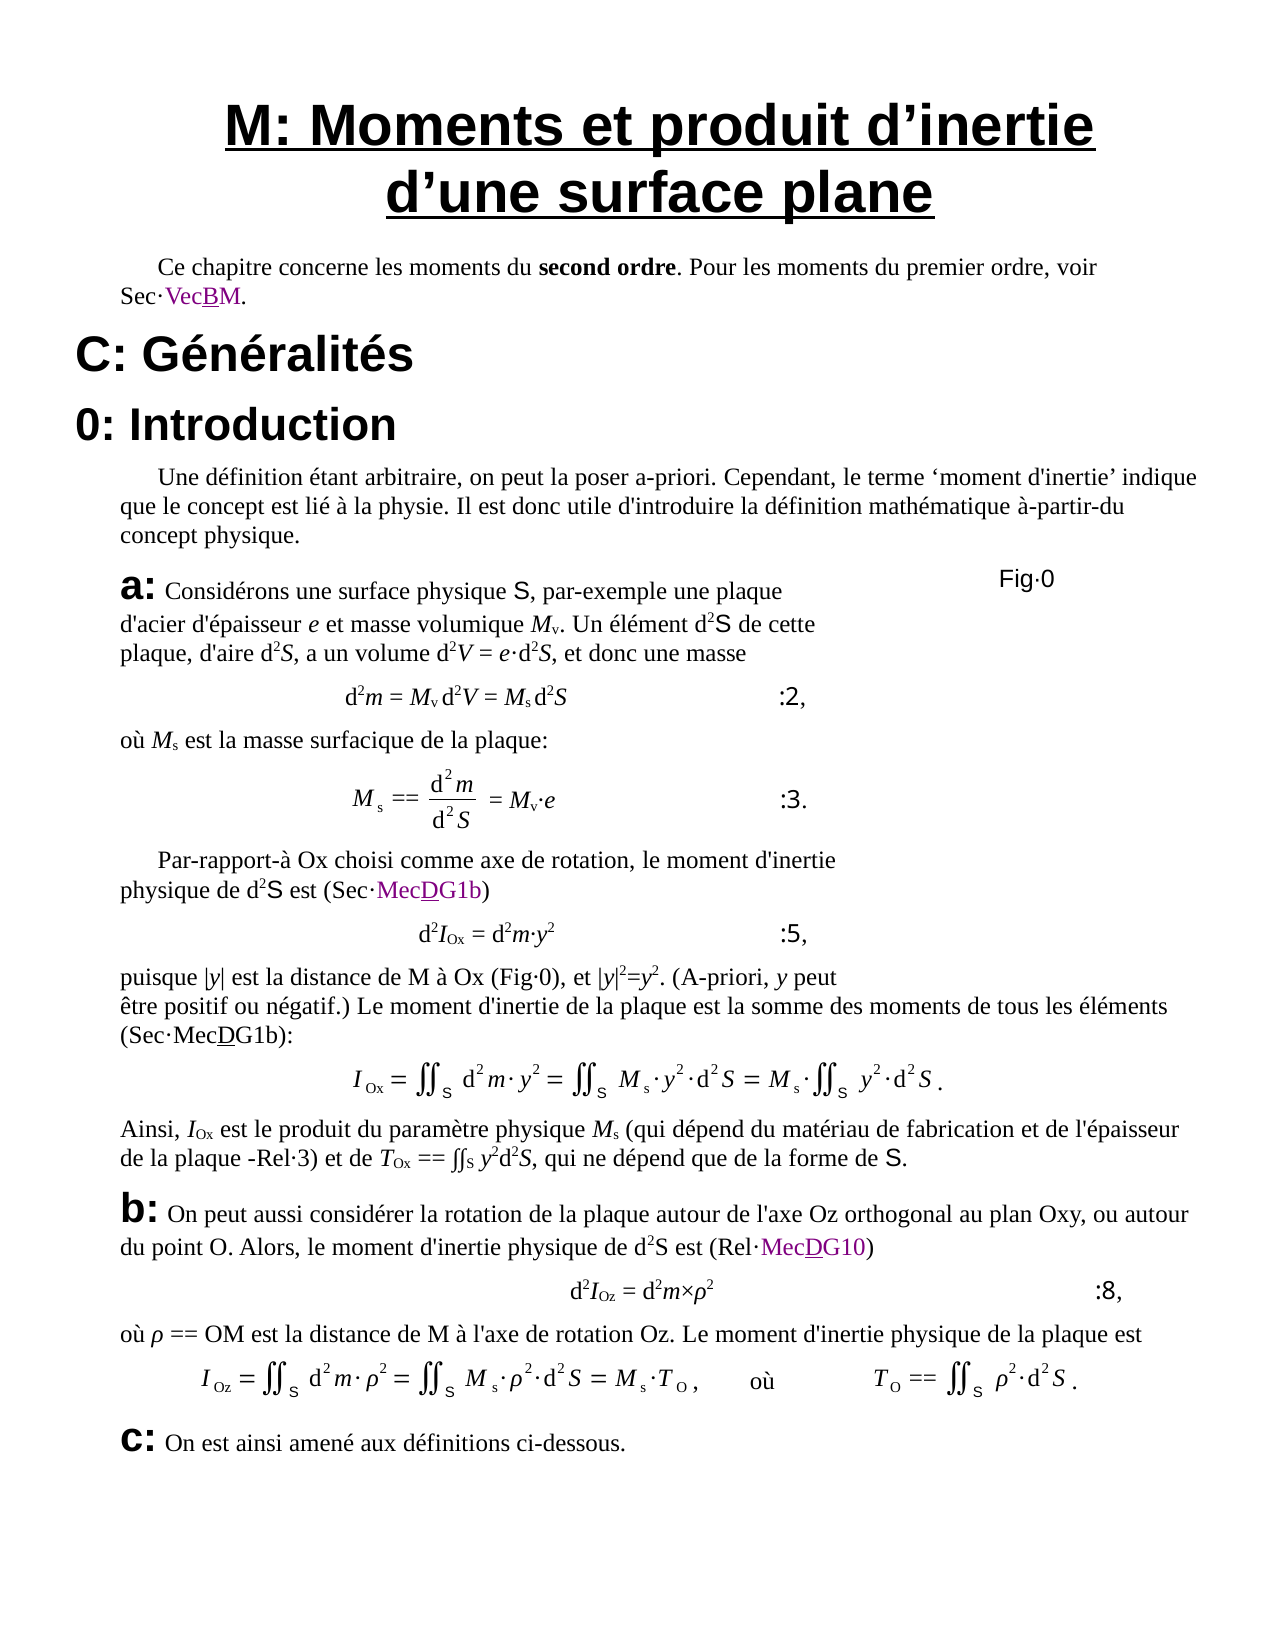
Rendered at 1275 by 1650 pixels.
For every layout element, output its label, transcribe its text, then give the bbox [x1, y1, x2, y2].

text d2IOx = d2m∙y2 :5, [120, 916, 853, 949]
list Considérons une surface physique S, par-exemple une plaque d'acier d'épaisseur e et masse volumique Mv. Un élément d2S de cette plaque, d'aire d2S, a un volume d2V = e·d2S, et donc une masse [120, 561, 1200, 972]
text où Ms est la masse surfacique de la plaque: [120, 725, 853, 754]
subtitle M: Moments et produit d’inertie d’une surface plane [120, 90, 1200, 225]
list On peut aussi considérer la rotation de la plaque autour de l'axe Oz orthogonal au plan Oxy, ou autour du point O. Alors, le moment d'inertie physique de d2S est (Rel·MecDG10) [120, 1184, 1200, 1261]
text Ainsi, IOx est le produit du paramètre physique Ms (qui dépend du matériau de fabrication et de l'épaisseur de la plaque ‑Rel∙3) et de TOx == ∫∫S y2d2S, qui ne dépend que de la forme de S. [120, 1113, 1200, 1172]
text Ce chapitre concerne les moments du second ordre. Pour les moments du premier ordre, voir Sec·VecBM. [120, 252, 1200, 310]
text . [120, 1061, 1200, 1102]
subtitle Introduction [75, 397, 1200, 450]
text d2IOz = d2m×ρ2 :8, [120, 1273, 1200, 1307]
subtitle C: Généralités [75, 325, 1200, 382]
text Une définition étant arbitraire, on peut la poser a-priori. Cependant, le terme ‘moment d'inertie’ indique que le concept est lié à la physie. Il est donc utile d'introduire la définition mathématique à-partir-du concept physique. [120, 462, 1200, 549]
text puisque |y| est la distance de M à Ox (Fig∙0), et |y|2=y2. (A-priori, y peut être positif ou négatif.) Le moment d'inertie de la plaque est la somme des moments de tous les éléments (Sec·MecDG1b): [120, 961, 1200, 1049]
text où ρ == OM est la distance de M à l'axe de rotation Oz. Le moment d'inertie physique de la plaque est [120, 1318, 1200, 1348]
list Fig∙0 *, Mxy, Ny [853, 564, 1200, 593]
text Par-rapport-à Ox choisi comme axe de rotation, le moment d'inertie physique de d2S est (Sec·MecDG1b) [120, 845, 853, 903]
text d2m = Mv d2V = Ms d2S :2, [120, 679, 853, 713]
list On est ainsi amené aux définitions ci-dessous. [120, 1412, 1200, 1460]
text = Mv∙e :3. [120, 766, 853, 834]
text , où . [120, 1359, 1200, 1401]
